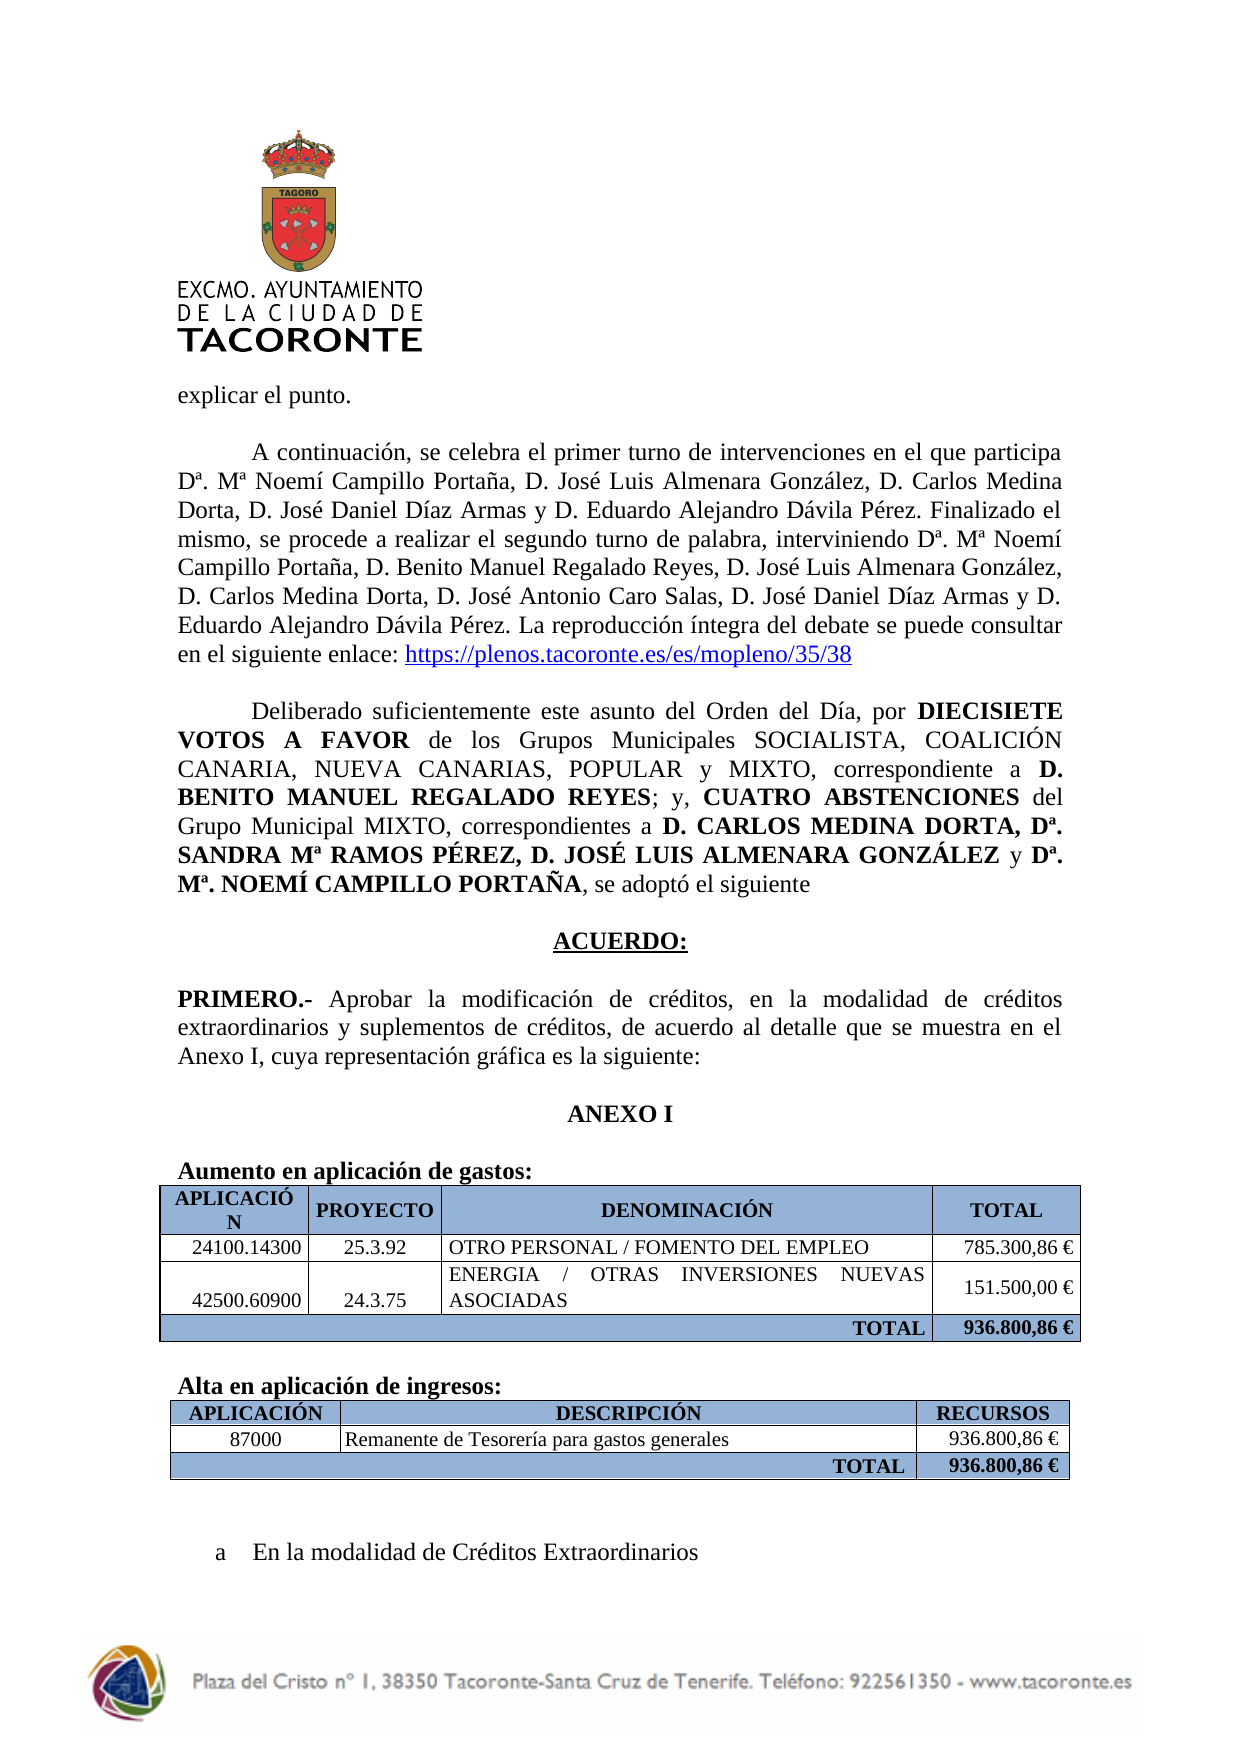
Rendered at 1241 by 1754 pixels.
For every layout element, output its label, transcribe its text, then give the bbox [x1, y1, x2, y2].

text ANEXO I [177, 1099, 1063, 1127]
text A continuación, se celebra el primer turno de intervenciones en el que participa Dª. Mª Noemí Campillo Portaña, D. José Luis Almenara González, D. Carlos Medina Dorta, D. José Daniel Díaz Armas y D. Eduardo Alejandro Dávila Pérez. Finalizado el mismo, se procede a realizar el segundo turno de palabra, interviniendo Dª. Mª Noemí Campillo Portaña, D. Benito Manuel Regalado Reyes, D. José Luis Almenara González, D. Carlos Medina Dorta, D. José Antonio Caro Salas, D. José Daniel Díaz Armas y D. Eduardo Alejandro Dávila Pérez. La reproducción íntegra del debate se puede consultar en el siguiente enlace: https://plenos.tacoronte.es/es/mopleno/35/38 [177, 437, 1063, 667]
text explicar el punto. [177, 380, 1063, 409]
table_cell 25.3.92 [309, 1235, 441, 1261]
table_header DESCRIPCIÓN [341, 1401, 916, 1424]
table_header APLICACIÓN [171, 1401, 340, 1424]
table_cell 42500.60900 [161, 1262, 308, 1314]
picture [177, 130, 422, 352]
table_cell 24100.14300 [161, 1235, 308, 1261]
table_cell OTRO PERSONAL / FOMENTO DEL EMPLEO [442, 1235, 932, 1261]
text Aumento en aplicación de gastos: [177, 1156, 1063, 1185]
table_header APLICACIÓN [161, 1186, 308, 1234]
table_cell 151.500,00 € [933, 1262, 1080, 1314]
table_cell ENERGIA / OTRAS INVERSIONES NUEVAS ASOCIADAS [442, 1262, 932, 1314]
table_cell Remanente de Tesorería para gastos generales [341, 1426, 916, 1452]
table_cell 936.800,86 € [933, 1315, 1080, 1341]
list En la modalidad de Créditos Extraordinarios [215, 1537, 1063, 1566]
table_header RECURSOS [917, 1401, 1069, 1424]
table_cell 785.300,86 € [933, 1235, 1080, 1261]
table_header TOTAL [933, 1186, 1080, 1234]
table_cell TOTAL [161, 1315, 932, 1341]
table_cell 936.800,86 € [917, 1426, 1069, 1452]
table_cell TOTAL [171, 1453, 916, 1478]
table_header PROYECTO [309, 1186, 441, 1234]
text Alta en aplicación de ingresos: [177, 1371, 1063, 1399]
table_cell 936.800,86 € [917, 1453, 1069, 1478]
table_cell 87000 [171, 1426, 340, 1452]
table_cell 24.3.75 [309, 1262, 441, 1314]
picture [81, 1632, 1142, 1736]
text PRIMERO.- Aprobar la modificación de créditos, en la modalidad de créditos extraordinarios y suplementos de créditos, de acuerdo al detalle que se muestra en el Anexo I, cuya representación gráfica es la siguiente: [177, 984, 1063, 1070]
table_header DENOMINACIÓN [442, 1186, 932, 1234]
text ACUERDO: [177, 926, 1063, 955]
text Deliberado suficientemente este asunto del Orden del Día, por DIECISIETE VOTOS A FAVOR de los Grupos Municipales SOCIALISTA, COALICIÓN CANARIA, NUEVA CANARIAS, POPULAR y MIXTO, correspondiente a D. BENITO MANUEL REGALADO REYES; y, CUATRO ABSTENCIONES del Grupo Municipal MIXTO, correspondientes a D. CARLOS MEDINA DORTA, Dª. SANDRA Mª RAMOS PÉREZ, D. JOSÉ LUIS ALMENARA GONZÁLEZ y Dª. Mª. NOEMÍ CAMPILLO PORTAÑA, se adoptó el siguiente [177, 696, 1063, 897]
